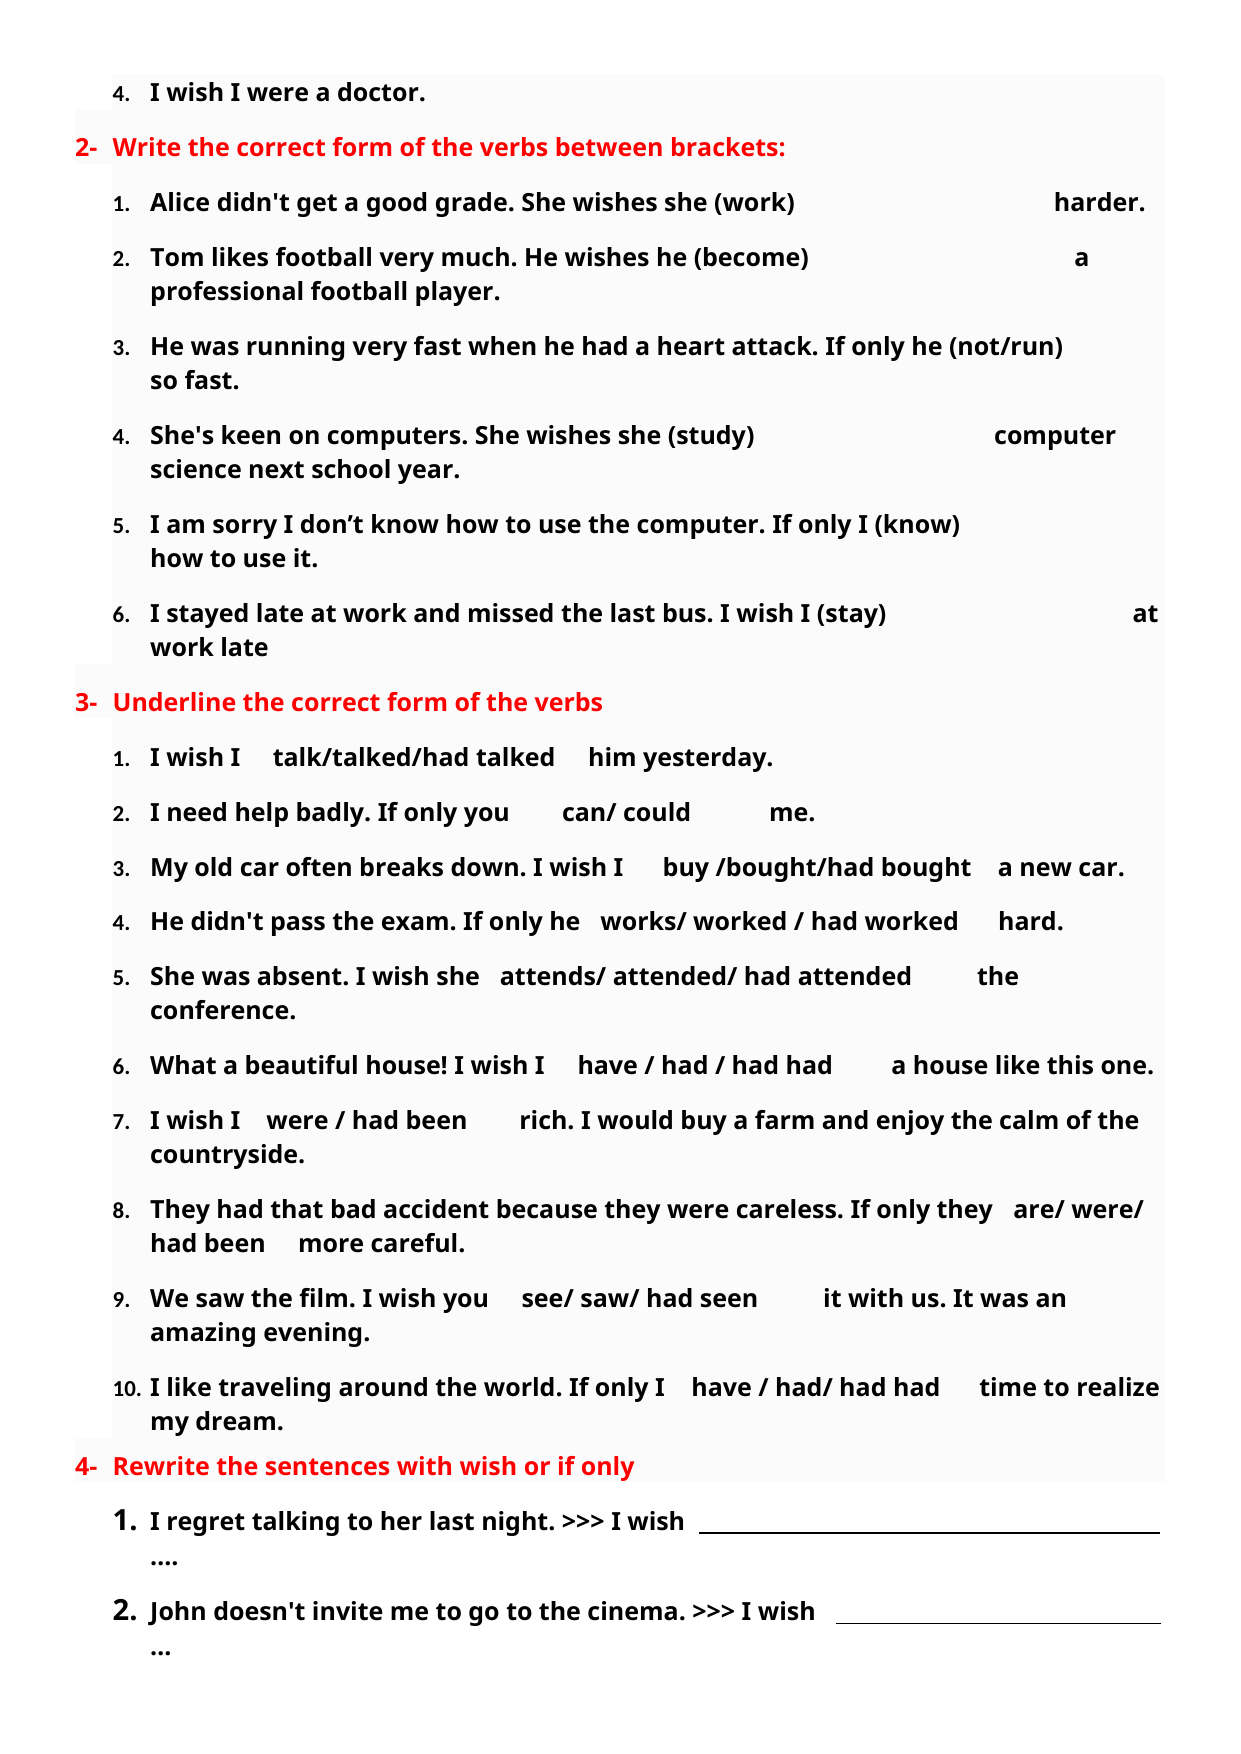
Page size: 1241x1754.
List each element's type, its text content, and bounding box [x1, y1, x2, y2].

list What a beautiful house! I wish I have / had / had had a house like this one. [112, 1048, 1165, 1082]
list Write the correct form of the verbs between brackets: [75, 130, 1165, 164]
list She's keen on computers. She wishes she (study) computer science next school year. [112, 418, 1165, 486]
list I am sorry I don’t know how to use the computer. If only I (know) how to use it. [112, 507, 1165, 575]
list We saw the film. I wish you see/ saw/ had seen it with us. It was an amazing evening. [112, 1281, 1165, 1349]
list My old car often breaks down. I wish I buy /bought/had bought a new car. [112, 849, 1165, 883]
list I like traveling around the world. If only I have / had/ had had time to realize my dream. [112, 1370, 1165, 1438]
list Alice didn't get a good grade. She wishes she (work) harder. [112, 185, 1165, 219]
list Tom likes football very much. He wishes he (become) a professional football player. [112, 240, 1165, 308]
list I wish I were / had been rich. I would buy a farm and enjoy the calm of the countryside. [112, 1103, 1165, 1171]
list I wish I were a doctor. [112, 75, 1165, 109]
list She was absent. I wish she attends/ attended/ had attended the conference. [112, 959, 1165, 1027]
list I regret talking to her last night. >>> I wish …. [112, 1499, 1165, 1573]
list He was running very fast when he had a heart attack. If only he (not/run) so fast. [112, 329, 1165, 397]
list Rewrite the sentences with wish or if only [75, 1448, 1165, 1482]
list Underline the correct form of the verbs [75, 684, 1165, 718]
list John doesn't invite me to go to the cinema. >>> I wish … [112, 1589, 1165, 1663]
list He didn't pass the exam. If only he works/ worked / had worked hard. [112, 904, 1165, 938]
list I stayed late at work and missed the last bus. I wish I (stay) at work late [112, 596, 1165, 664]
list I wish I talk/talked/had talked him yesterday. [112, 739, 1165, 773]
list I need help badly. If only you can/ could me. [112, 794, 1165, 828]
list They had that bad accident because they were careless. If only they are/ were/ had been more careful. [112, 1192, 1165, 1260]
